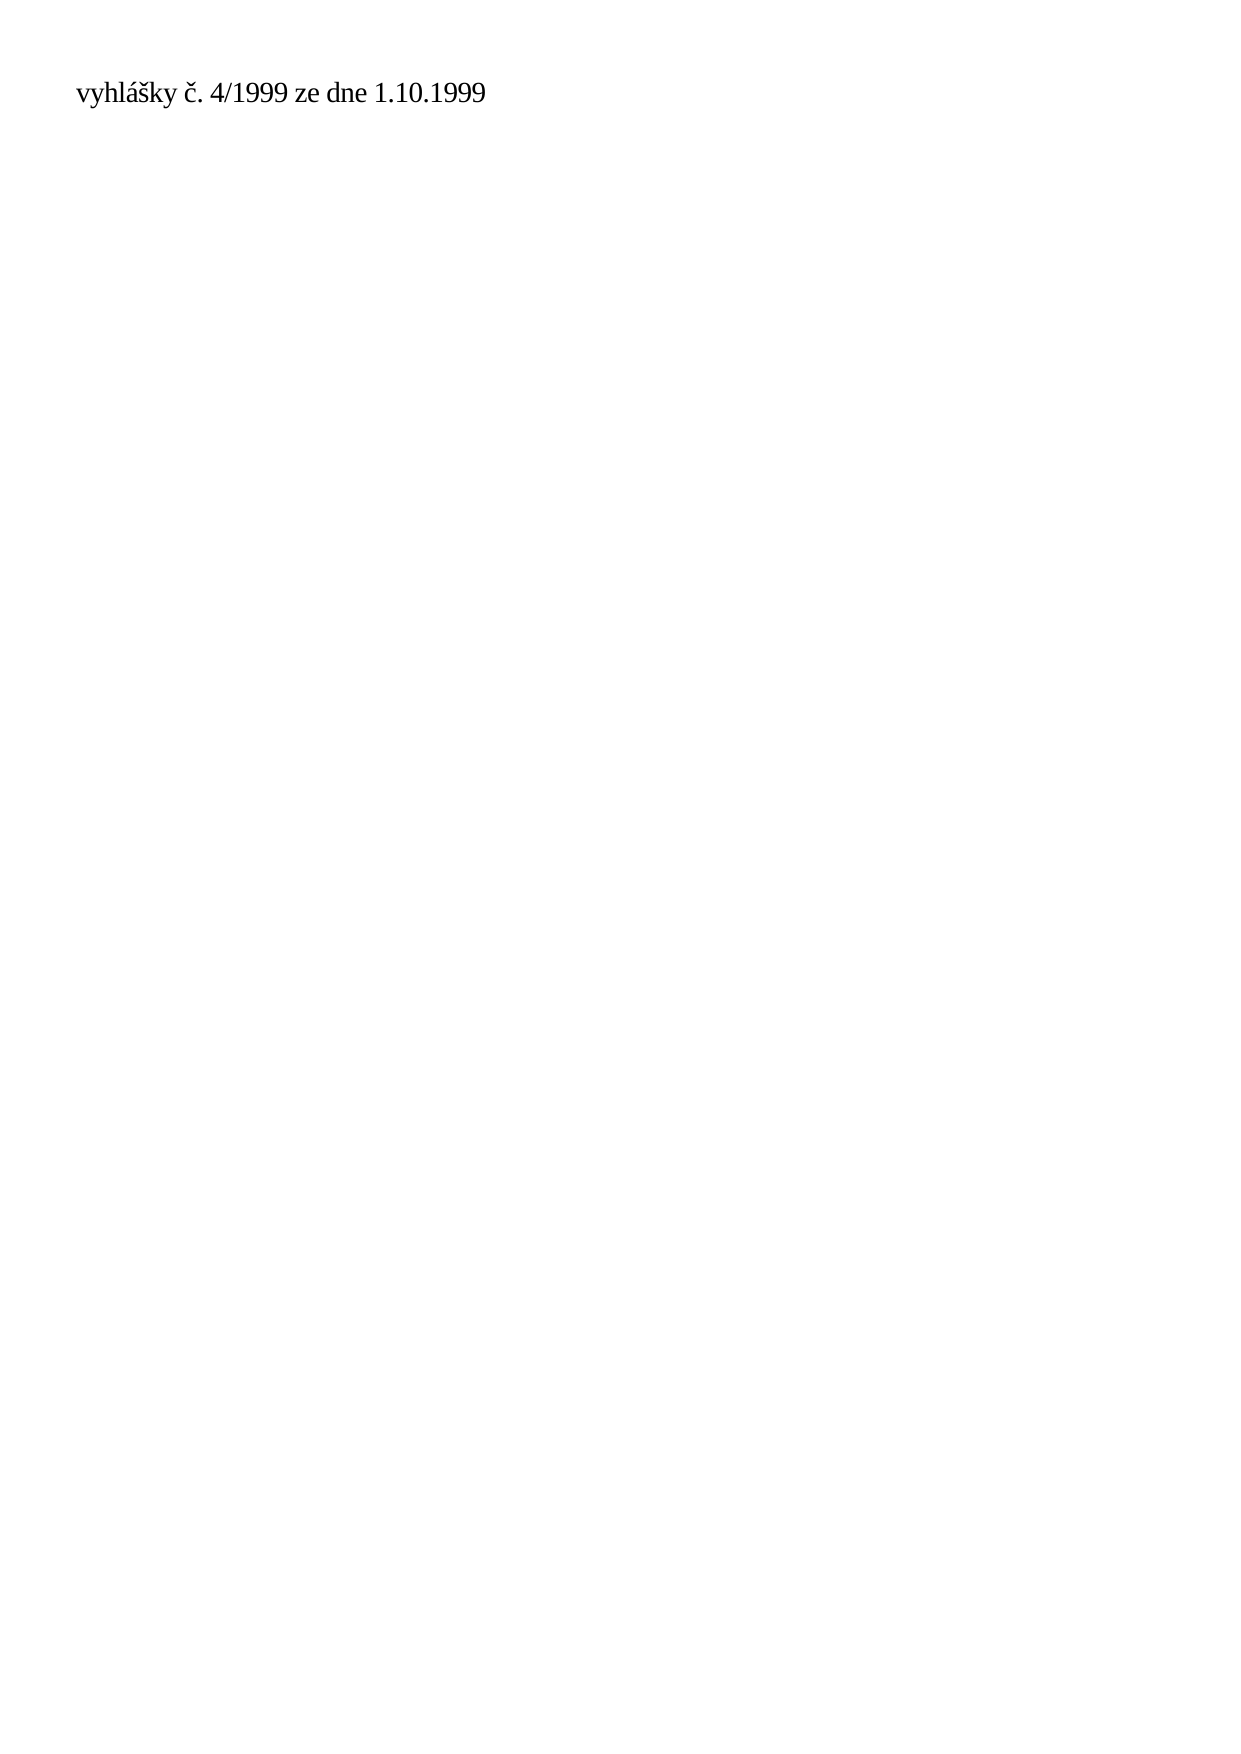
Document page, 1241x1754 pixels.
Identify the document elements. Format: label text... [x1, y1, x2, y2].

text vyhlášky č. 4/1999 ze dne 1.10.1999 [76, 75, 1166, 108]
